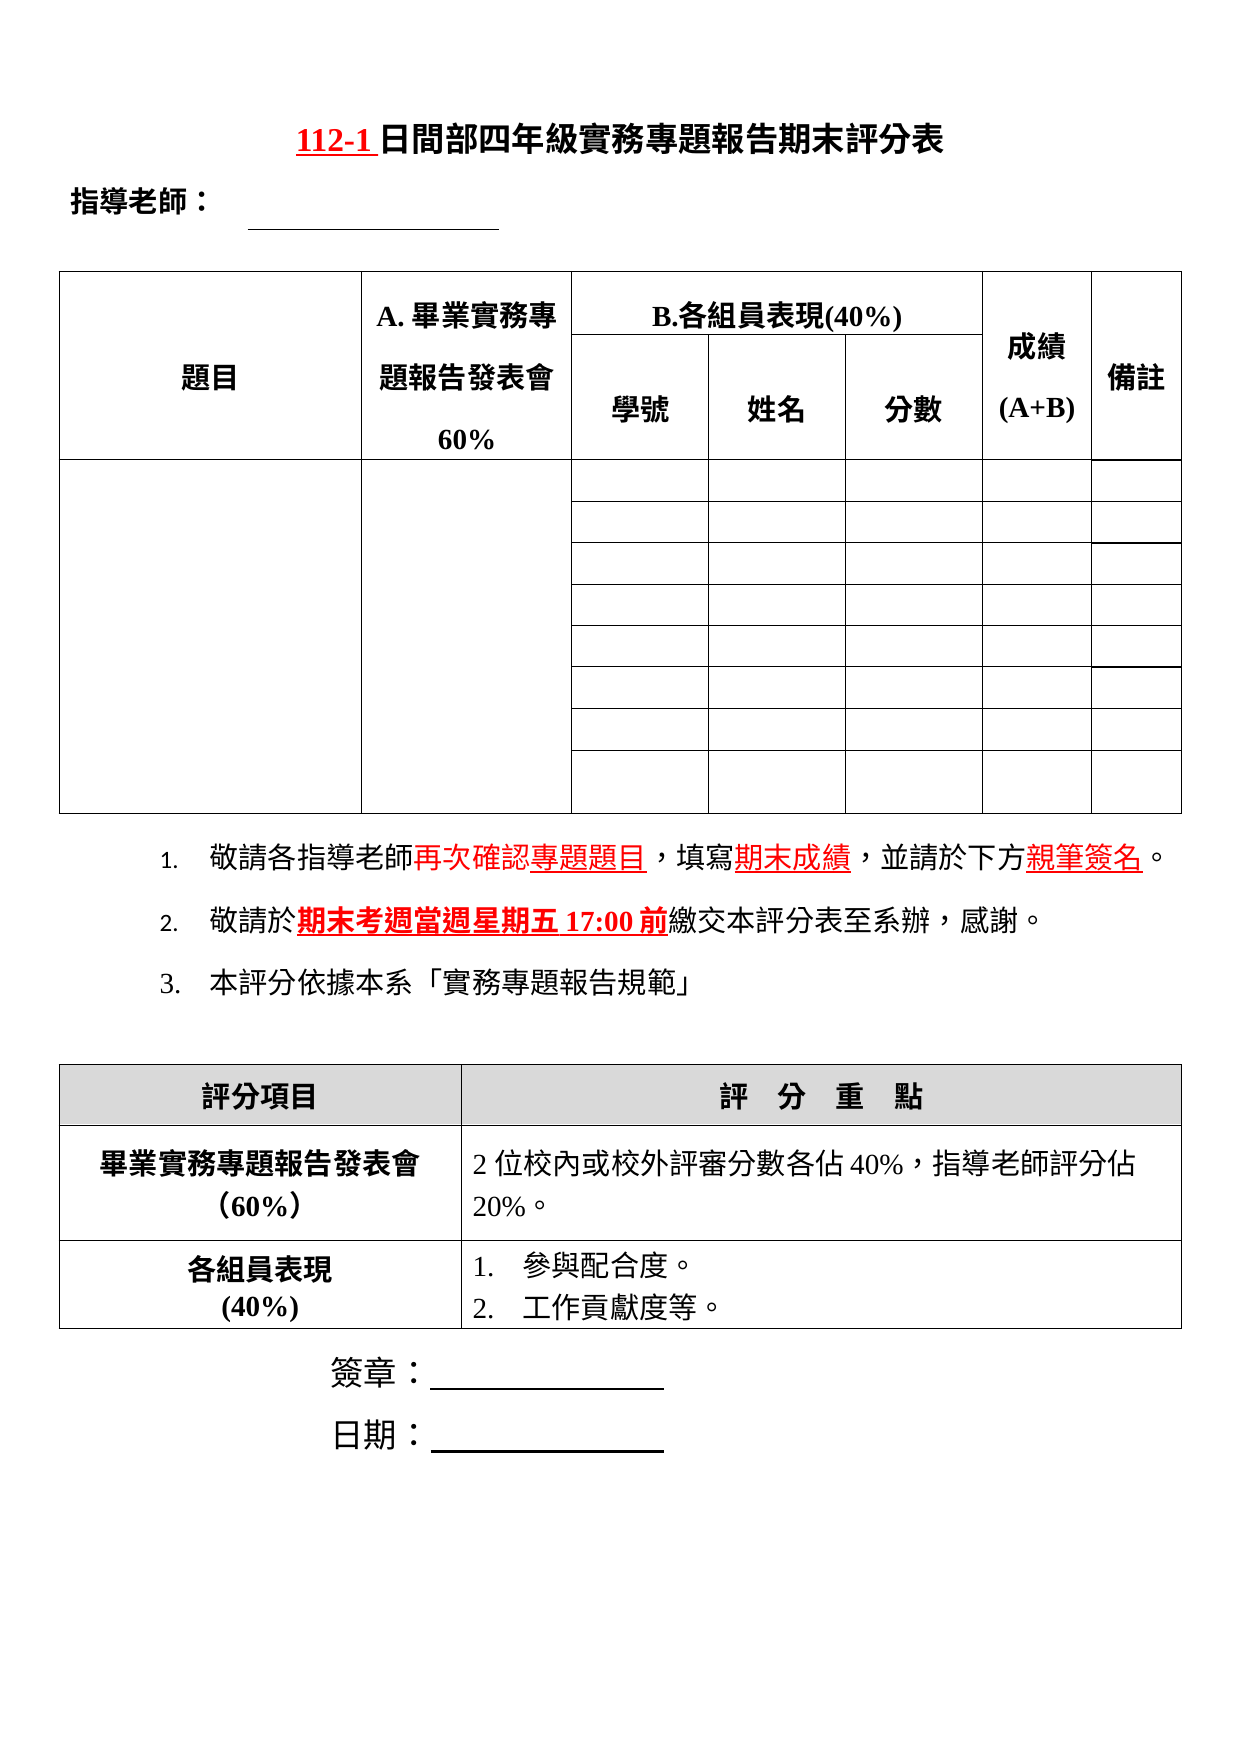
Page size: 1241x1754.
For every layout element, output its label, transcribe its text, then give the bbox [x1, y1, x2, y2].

table_cell [983, 626, 1091, 666]
table_cell [846, 543, 982, 583]
table_cell [362, 460, 571, 813]
table_cell 2 位校內或校外評審分數各佔40%，指導老師評分佔 20%。 [462, 1126, 1181, 1240]
table_cell [572, 709, 708, 750]
table_cell [983, 585, 1091, 625]
table_cell [846, 667, 982, 707]
table_cell [1092, 502, 1181, 542]
table_cell [60, 460, 361, 813]
table_cell [709, 502, 845, 542]
text 日期： [59, 1392, 1181, 1454]
table_cell [572, 626, 708, 666]
table_cell [846, 626, 982, 666]
table_header B.各組員表現(40%) [572, 272, 982, 334]
table_cell [983, 502, 1091, 542]
table_header 題目 [60, 272, 361, 459]
table_header [248, 158, 498, 229]
list 敬請於期末考週當週星期五17:00前繳交本評分表至系辦，感謝。 [159, 877, 1181, 939]
table_cell [709, 585, 845, 625]
table_cell [709, 626, 845, 666]
table_cell [983, 543, 1091, 583]
table_cell [709, 667, 845, 707]
table_cell [709, 543, 845, 583]
table_cell 各組員表現 (40%) [60, 1241, 461, 1328]
table_cell [572, 585, 708, 625]
table_cell [846, 585, 982, 625]
table_cell 姓名 [709, 335, 845, 459]
table_cell [709, 460, 845, 501]
table_cell 分數 [846, 335, 982, 459]
table_cell [983, 460, 1091, 501]
table_cell [1092, 461, 1181, 501]
table_cell 參與配合度。 工作貢獻度等。 [462, 1241, 1181, 1328]
table_cell [572, 751, 708, 813]
table_cell [572, 667, 708, 707]
table_cell [572, 460, 708, 501]
table_cell 學號 [572, 335, 708, 459]
table_header 備註 [1092, 272, 1181, 459]
table_cell [1092, 626, 1181, 666]
table_header 評 分 重 點 [462, 1065, 1181, 1124]
table_cell [709, 709, 845, 750]
table_header A. 畢業實務專題報告發表會 60% [362, 272, 571, 459]
table_cell [846, 460, 982, 501]
table_cell [983, 751, 1091, 813]
table_cell [1092, 751, 1181, 813]
table_cell [1092, 585, 1181, 625]
table_cell 畢業實務專題報告發表會 （60%） [60, 1126, 461, 1240]
table_cell [983, 709, 1091, 750]
table_cell [983, 667, 1091, 707]
table_header 評分項目 [60, 1065, 461, 1124]
table_cell [846, 751, 982, 813]
table_cell [572, 502, 708, 542]
table_cell [572, 543, 708, 583]
list 敬請各指導老師再次確認專題題目，填寫期末成績，並請於下方親筆簽名。 [159, 814, 1181, 877]
table_cell [1092, 709, 1181, 750]
table_cell [1092, 668, 1181, 707]
table_header 成績 (A+B) [983, 272, 1091, 459]
table_header 指導老師： [59, 158, 247, 229]
table_cell [1092, 544, 1181, 583]
text 簽章： [59, 1329, 1181, 1392]
table_cell [709, 751, 845, 813]
table_cell [846, 502, 982, 542]
text 112-1日間部四年級實務專題報告期末評分表 [59, 96, 1181, 158]
list 本評分依據本系「實務專題報告規範」 [159, 939, 1181, 1002]
table_cell [846, 709, 982, 750]
